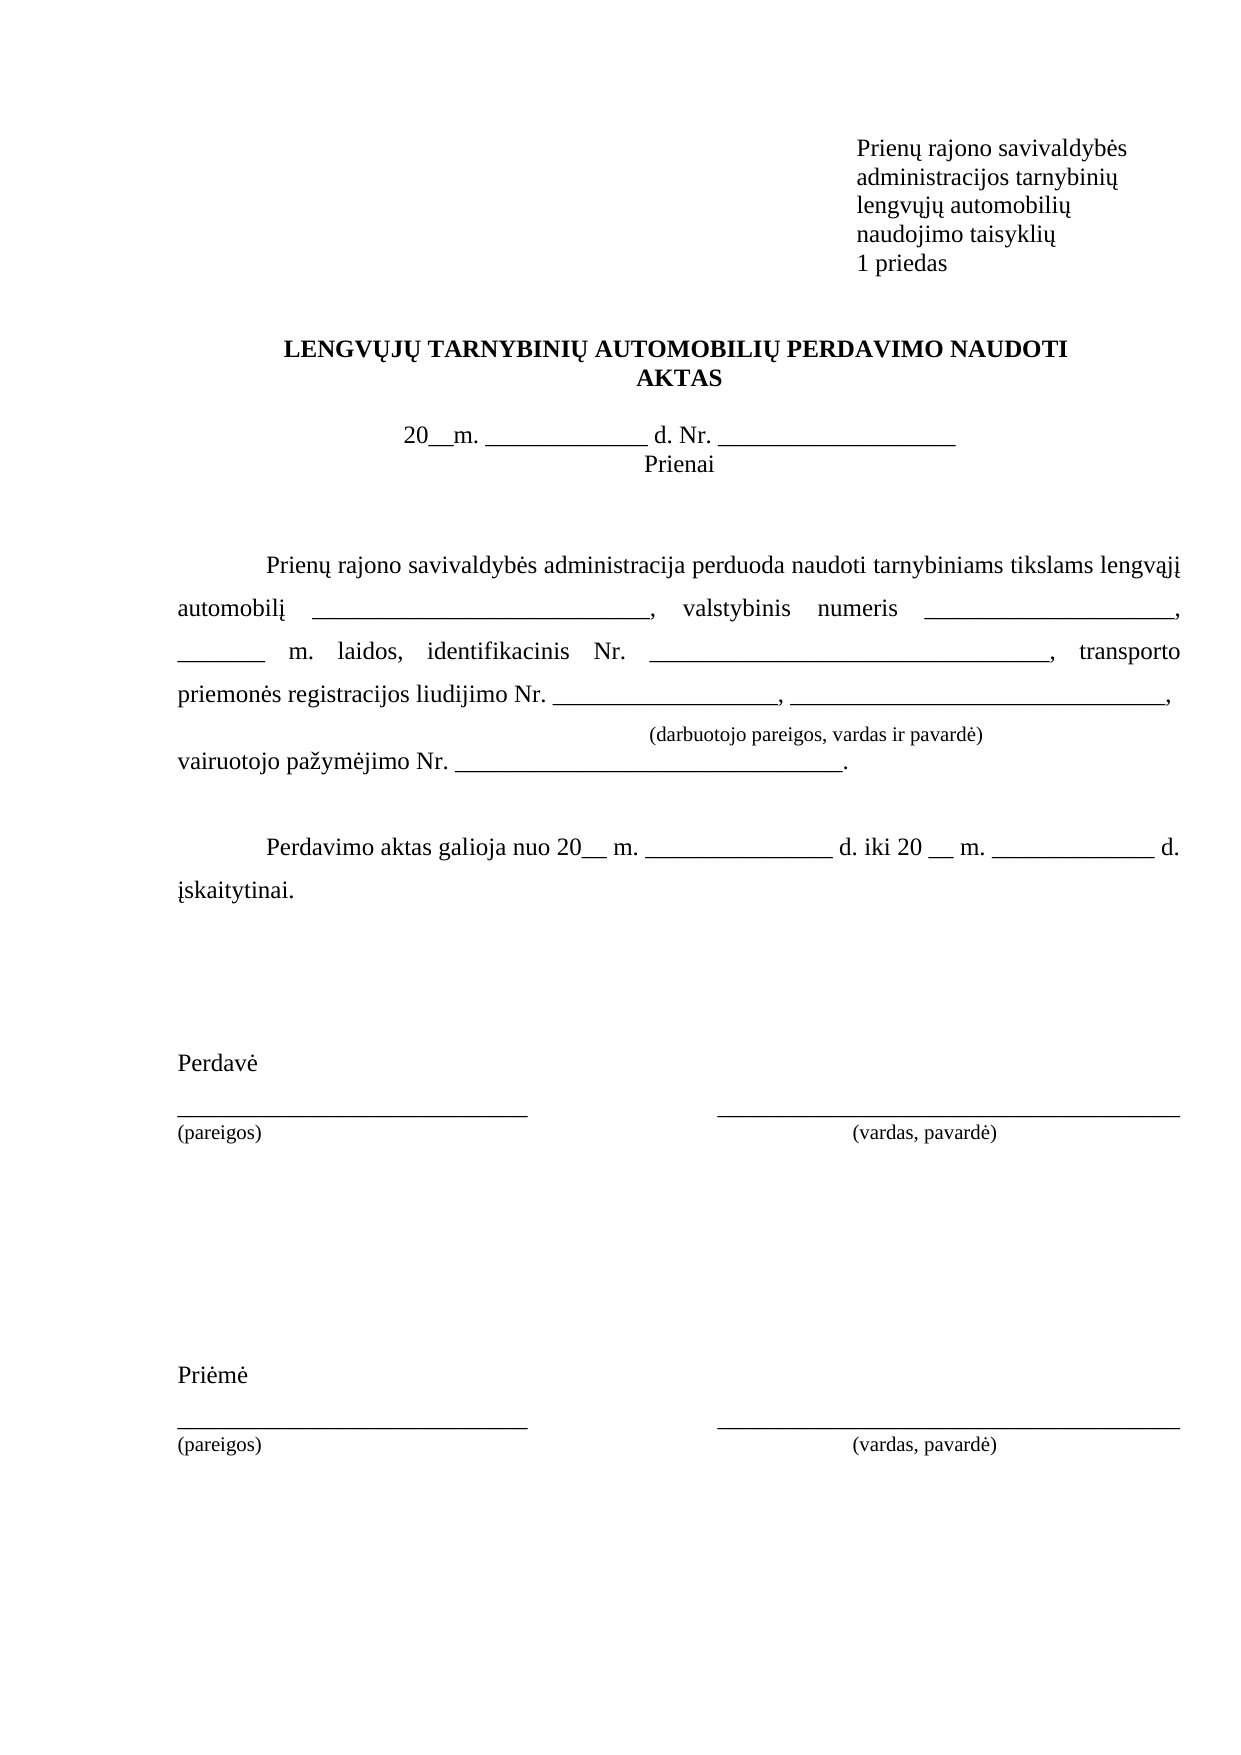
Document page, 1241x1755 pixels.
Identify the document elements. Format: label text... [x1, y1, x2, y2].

text Prienų rajono savivaldybės administracija perduoda naudoti tarnybiniams tikslams lengvąjį automobilį ___________________________, valstybinis numeris ____________________, _______ m. laidos, identifikacinis Nr. ________________________________, transporto priemonės registracijos liudijimo Nr. __________________, ______________________________, [177, 550, 1181, 708]
text ____________________________ _____________________________________ [177, 1091, 1181, 1120]
text administracijos tarnybinių [856, 162, 1181, 190]
text naudojimo taisyklių [856, 219, 1181, 248]
text Prienų rajono savivaldybės [856, 133, 1181, 162]
text Priėmė [177, 1360, 1181, 1388]
text lengvųjų automobilių [856, 190, 1181, 219]
text 1 priedas [856, 248, 1181, 277]
text AKTAS [177, 363, 1181, 392]
text ____________________________ _____________________________________ [177, 1403, 1181, 1432]
text Perdavimo aktas galioja nuo 20__ m. _______________ d. iki 20 __ m. _____________ d. įskaitytinai. [177, 832, 1181, 904]
text LENGVŲJŲ TARNYBINIŲ AUTOMOBILIŲ PERDAVIMO NAUDOTI [177, 334, 1181, 363]
text (darbuotojo pareigos, vardas ir pavardė) [177, 722, 1181, 746]
text 20__m. _____________ d. Nr. ___________________ [177, 420, 1181, 449]
text Perdavė [177, 1048, 1181, 1077]
text (pareigos) (vardas, pavardė) [177, 1432, 1181, 1456]
text Prienai [177, 449, 1181, 478]
text vairuotojo pažymėjimo Nr. _______________________________. [177, 746, 1181, 775]
text (pareigos) (vardas, pavardė) [177, 1120, 1181, 1144]
